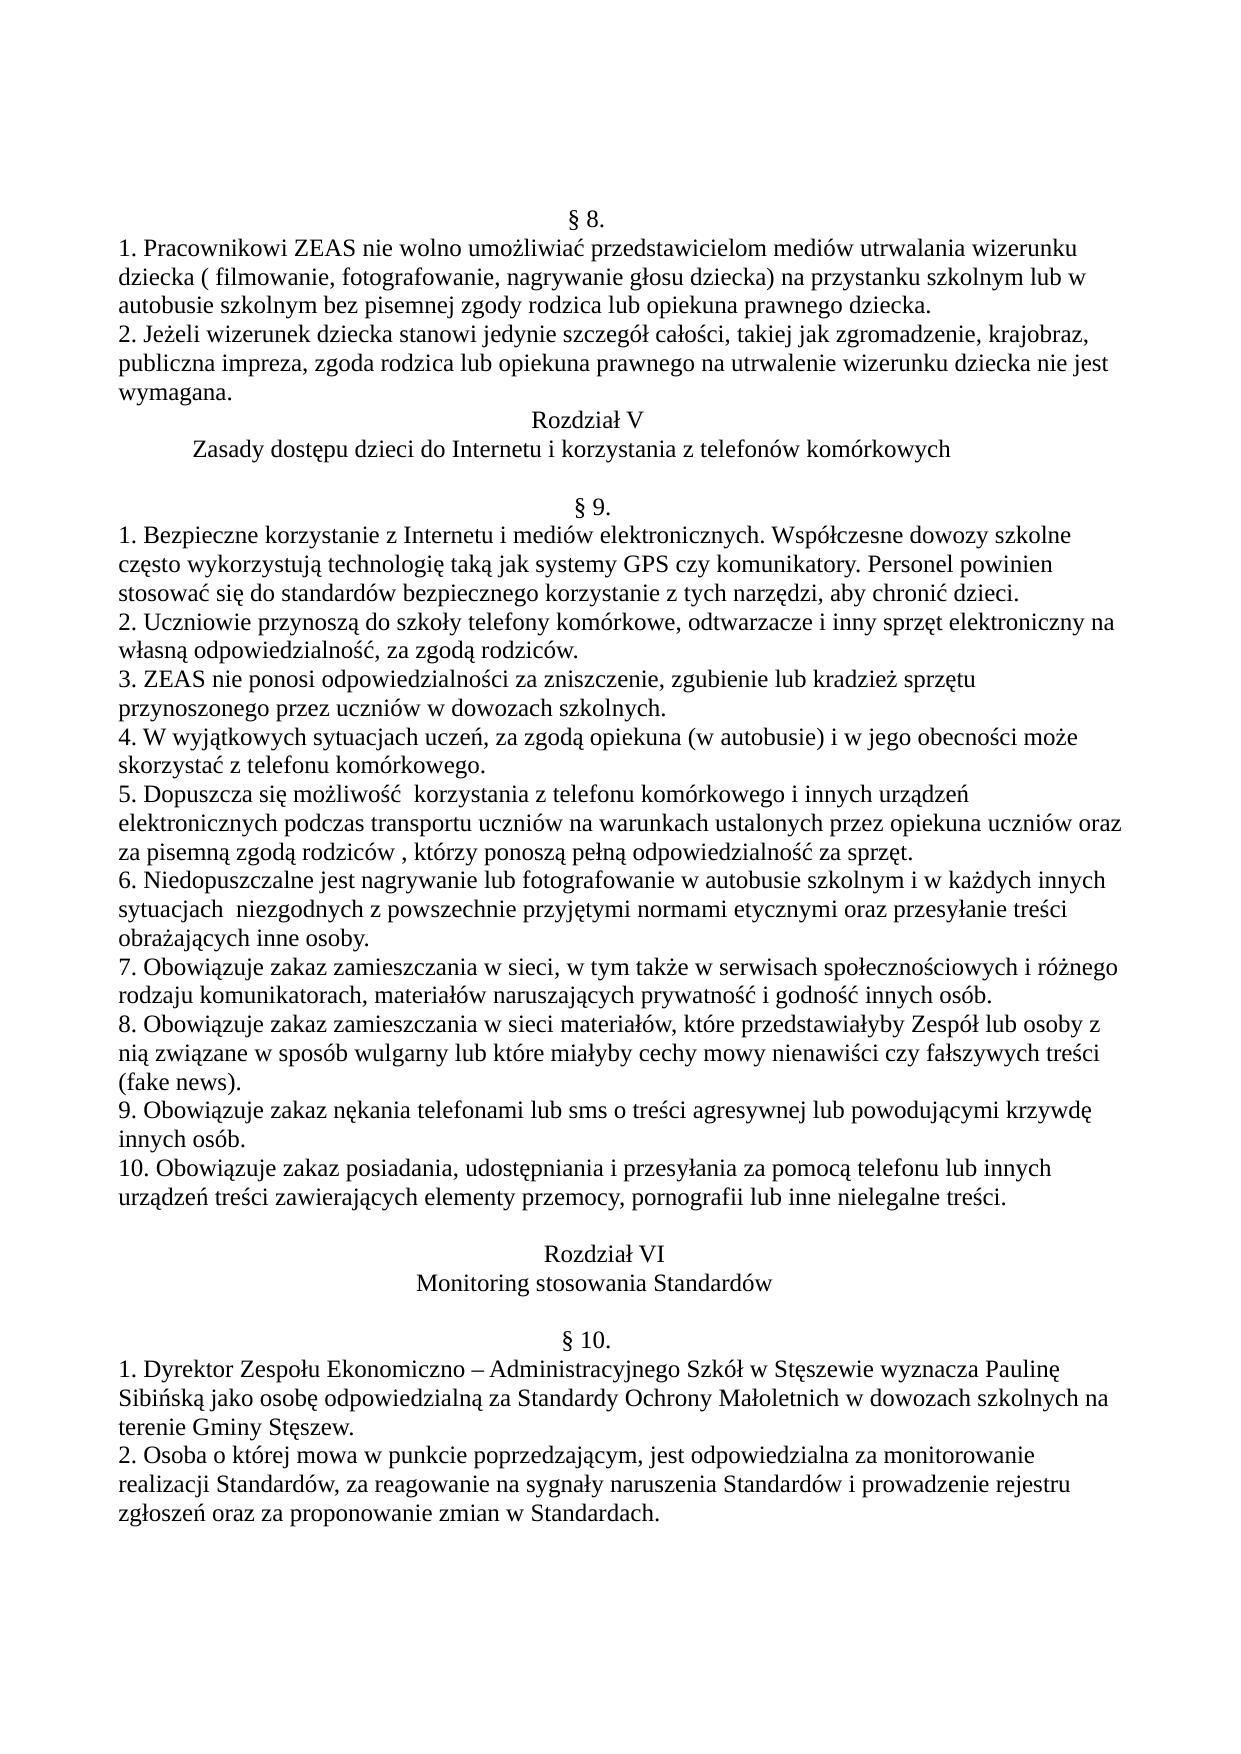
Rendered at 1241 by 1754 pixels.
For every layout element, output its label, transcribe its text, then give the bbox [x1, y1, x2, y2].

text 2. Uczniowie przynoszą do szkoły telefony komórkowe, odtwarzacze i inny sprzęt elektroniczny na własną odpowiedzialność, za zgodą rodziców. [118, 607, 1122, 664]
text 1. Dyrektor Zespołu Ekonomiczno – Administracyjnego Szkół w Stęszewie wyznacza Paulinę Sibińską jako osobę odpowiedzialną za Standardy Ochrony Małoletnich w dowozach szkolnych na terenie Gminy Stęszew. [118, 1354, 1122, 1441]
text 5. Dopuszcza się możliwość korzystania z telefonu komórkowego i innych urządzeń elektronicznych podczas transportu uczniów na warunkach ustalonych przez opiekuna uczniów oraz za pisemną zgodą rodziców , którzy ponoszą pełną odpowiedzialność za sprzęt. [118, 779, 1122, 866]
text 6. Niedopuszczalne jest nagrywanie lub fotografowanie w autobusie szkolnym i w każdych innych sytuacjach niezgodnych z powszechnie przyjętymi normami etycznymi oraz przesyłanie treści obrażających inne osoby. [118, 866, 1122, 952]
text 10. Obowiązuje zakaz posiadania, udostępniania i przesyłania za pomocą telefonu lub innych urządzeń treści zawierających elementy przemocy, pornografii lub inne nielegalne treści. [118, 1153, 1122, 1211]
text 4. W wyjątkowych sytuacjach uczeń, za zgodą opiekuna (w autobusie) i w jego obecności może skorzystać z telefonu komórkowego. [118, 722, 1122, 779]
text 2. Osoba o której mowa w punkcie poprzedzającym, jest odpowiedzialna za monitorowanie realizacji Standardów, za reagowanie na sygnały naruszenia Standardów i prowadzenie rejestru zgłoszeń oraz za proponowanie zmian w Standardach. [118, 1441, 1122, 1527]
text 3. ZEAS nie ponosi odpowiedzialności za zniszczenie, zgubienie lub kradzież sprzętu przynoszonego przez uczniów w dowozach szkolnych. [118, 664, 1122, 722]
text 2. Jeżeli wizerunek dziecka stanowi jedynie szczegół całości, takiej jak zgromadzenie, krajobraz, publiczna impreza, zgoda rodzica lub opiekuna prawnego na utrwalenie wizerunku dziecka nie jest wymagana. [118, 319, 1122, 406]
text 9. Obowiązuje zakaz nękania telefonami lub sms o treści agresywnej lub powodującymi krzywdę innych osób. [118, 1096, 1122, 1153]
text 1. Bezpieczne korzystanie z Internetu i mediów elektronicznych. Współczesne dowozy szkolne często wykorzystują technologię taką jak systemy GPS czy komunikatory. Personel powinien stosować się do standardów bezpiecznego korzystanie z tych narzędzi, aby chronić dzieci. [118, 521, 1122, 607]
text Rozdział VI [118, 1239, 1122, 1268]
text Rozdział V [118, 406, 1122, 434]
text § 8. [118, 204, 1122, 233]
text Monitoring stosowania Standardów [118, 1268, 1122, 1297]
text Zasady dostępu dzieci do Internetu i korzystania z telefonów komórkowych [118, 434, 1122, 463]
text 8. Obowiązuje zakaz zamieszczania w sieci materiałów, które przedstawiałyby Zespół lub osoby z nią związane w sposób wulgarny lub które miałyby cechy mowy nienawiści czy fałszywych treści (fake news). [118, 1009, 1122, 1096]
text 1. Pracownikowi ZEAS nie wolno umożliwiać przedstawicielom mediów utrwalania wizerunku dziecka ( filmowanie, fotografowanie, nagrywanie głosu dziecka) na przystanku szkolnym lub w autobusie szkolnym bez pisemnej zgody rodzica lub opiekuna prawnego dziecka. [118, 233, 1122, 319]
text 7. Obowiązuje zakaz zamieszczania w sieci, w tym także w serwisach społecznościowych i różnego rodzaju komunikatorach, materiałów naruszających prywatność i godność innych osób. [118, 952, 1122, 1009]
text § 9. [118, 492, 1122, 521]
text § 10. [118, 1326, 1122, 1354]
